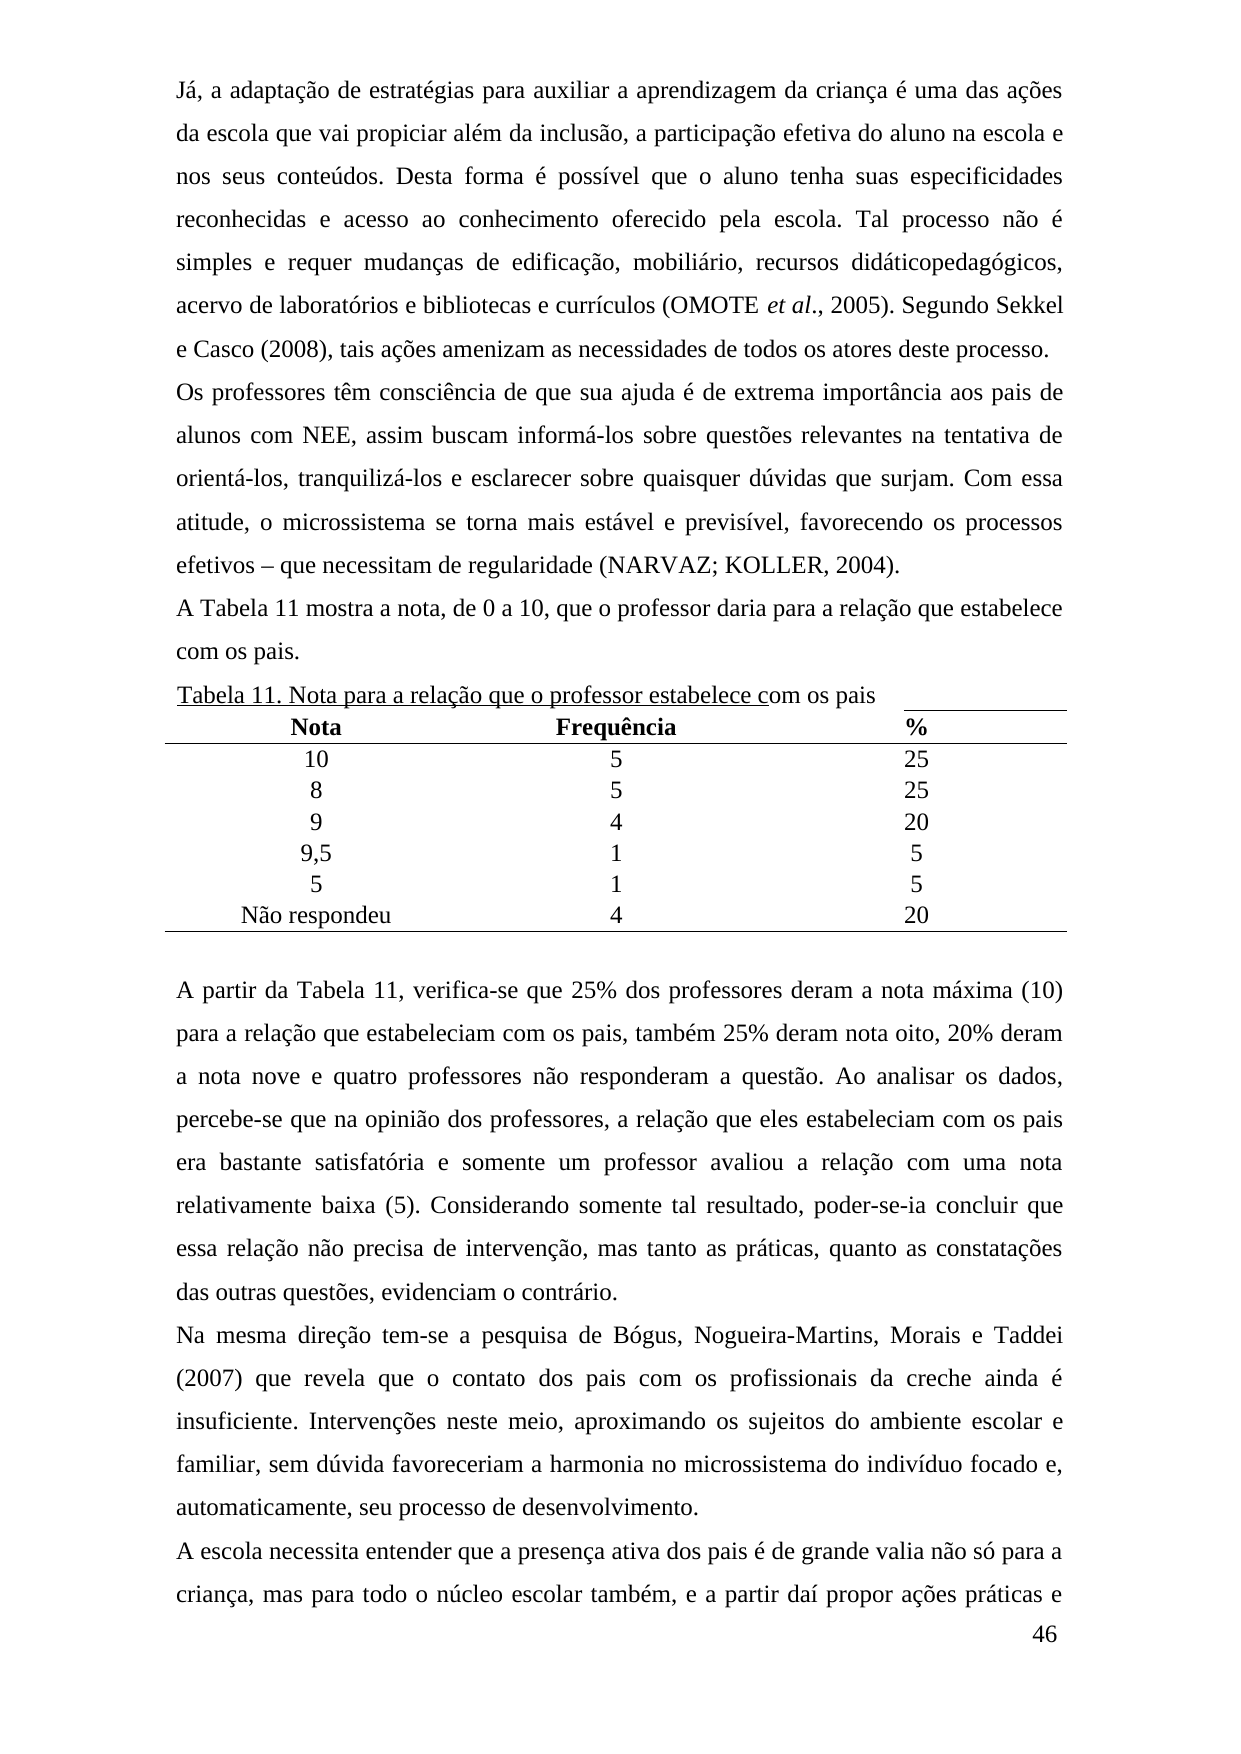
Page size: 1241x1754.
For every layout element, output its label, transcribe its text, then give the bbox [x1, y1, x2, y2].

table_cell 5 [904, 869, 1067, 900]
table_cell 5 [165, 869, 556, 900]
text Os professores têm consciência de que sua ajuda é de extrema importância aos pais de alunos com NEE, assim buscam informá-los sobre questões relevantes na tentativa de orientá-los, tranquilizá-los e esclarecer sobre quaisquer dúvidas que surjam. Com essa atitude, o microssistema se torna mais estável e previsível, favorecendo os processos efetivos – que necessitam de regularidade (NARVAZ; KOLLER, 2004). [176, 377, 1064, 578]
text A Tabela 11 mostra a nota, de 0 a 10, que o professor daria para a relação que estabelece com os pais. [176, 593, 1064, 665]
table_cell 9 [165, 806, 556, 837]
table_cell Não respondeu [165, 900, 556, 931]
table_cell 9,5 [165, 838, 556, 869]
table_cell 20 [904, 900, 1067, 931]
text A escola necessita entender que a presença ativa dos pais é de grande valia não só para a criança, mas para todo o núcleo escolar também, e a partir daí propor ações práticas e [176, 1536, 1064, 1608]
table_cell 5 [904, 838, 1067, 869]
subtitle Tabela 11. Nota para a relação que o professor estabelece com os pais [177, 680, 1069, 708]
text A partir da Tabela 11, verifica-se que 25% dos professores deram a nota máxima (10) para a relação que estabeleciam com os pais, também 25% deram nota oito, 20% deram a nota nove e quatro professores não responderam a questão. Ao analisar os dados, percebe-se que na opinião dos professores, a relação que eles estabeleciam com os pais era bastante satisfatória e somente um professor avaliou a relação com uma nota relativamente baixa (5). Considerando somente tal resultado, poder-se-ia concluir que essa relação não precisa de intervenção, mas tanto as práticas, quanto as constatações das outras questões, evidenciam o contrário. [176, 975, 1064, 1305]
table_cell 10 [165, 744, 556, 775]
table_cell 4 [556, 806, 904, 837]
text Já, a adaptação de estratégias para auxiliar a aprendizagem da criança é uma das ações da escola que vai propiciar além da inclusão, a participação efetiva do aluno na escola e nos seus conteúdos. Desta forma é possível que o aluno tenha suas especificidades reconhecidas e acesso ao conhecimento oferecido pela escola. Tal processo não é simples e requer mudanças de edificação, mobiliário, recursos didáticopedagógicos, acervo de laboratórios e bibliotecas e currículos (OMOTE et al., 2005). Segundo Sekkel e Casco (2008), tais ações amenizam as necessidades de todos os atores deste processo. [176, 75, 1064, 362]
table_header % [904, 711, 1067, 743]
table_header Frequência [556, 710, 904, 743]
table_cell 4 [556, 900, 904, 931]
table_cell 1 [556, 838, 904, 869]
table_cell 5 [556, 775, 904, 806]
table_cell 25 [904, 744, 1067, 775]
text Na mesma direção tem-se a pesquisa de Bógus, Nogueira-Martins, Morais e Taddei (2007) que revela que o contato dos pais com os profissionais da creche ainda é insuficiente. Intervenções neste meio, aproximando os sujeitos do ambiente escolar e familiar, sem dúvida favoreceriam a harmonia no microssistema do indivíduo focado e, automaticamente, seu processo de desenvolvimento. [176, 1320, 1064, 1521]
table_cell 5 [556, 744, 904, 775]
table_header Nota [165, 710, 556, 743]
table_cell 1 [556, 869, 904, 900]
table_cell 20 [904, 806, 1067, 837]
table_cell 25 [904, 775, 1067, 806]
table_cell 8 [165, 775, 556, 806]
